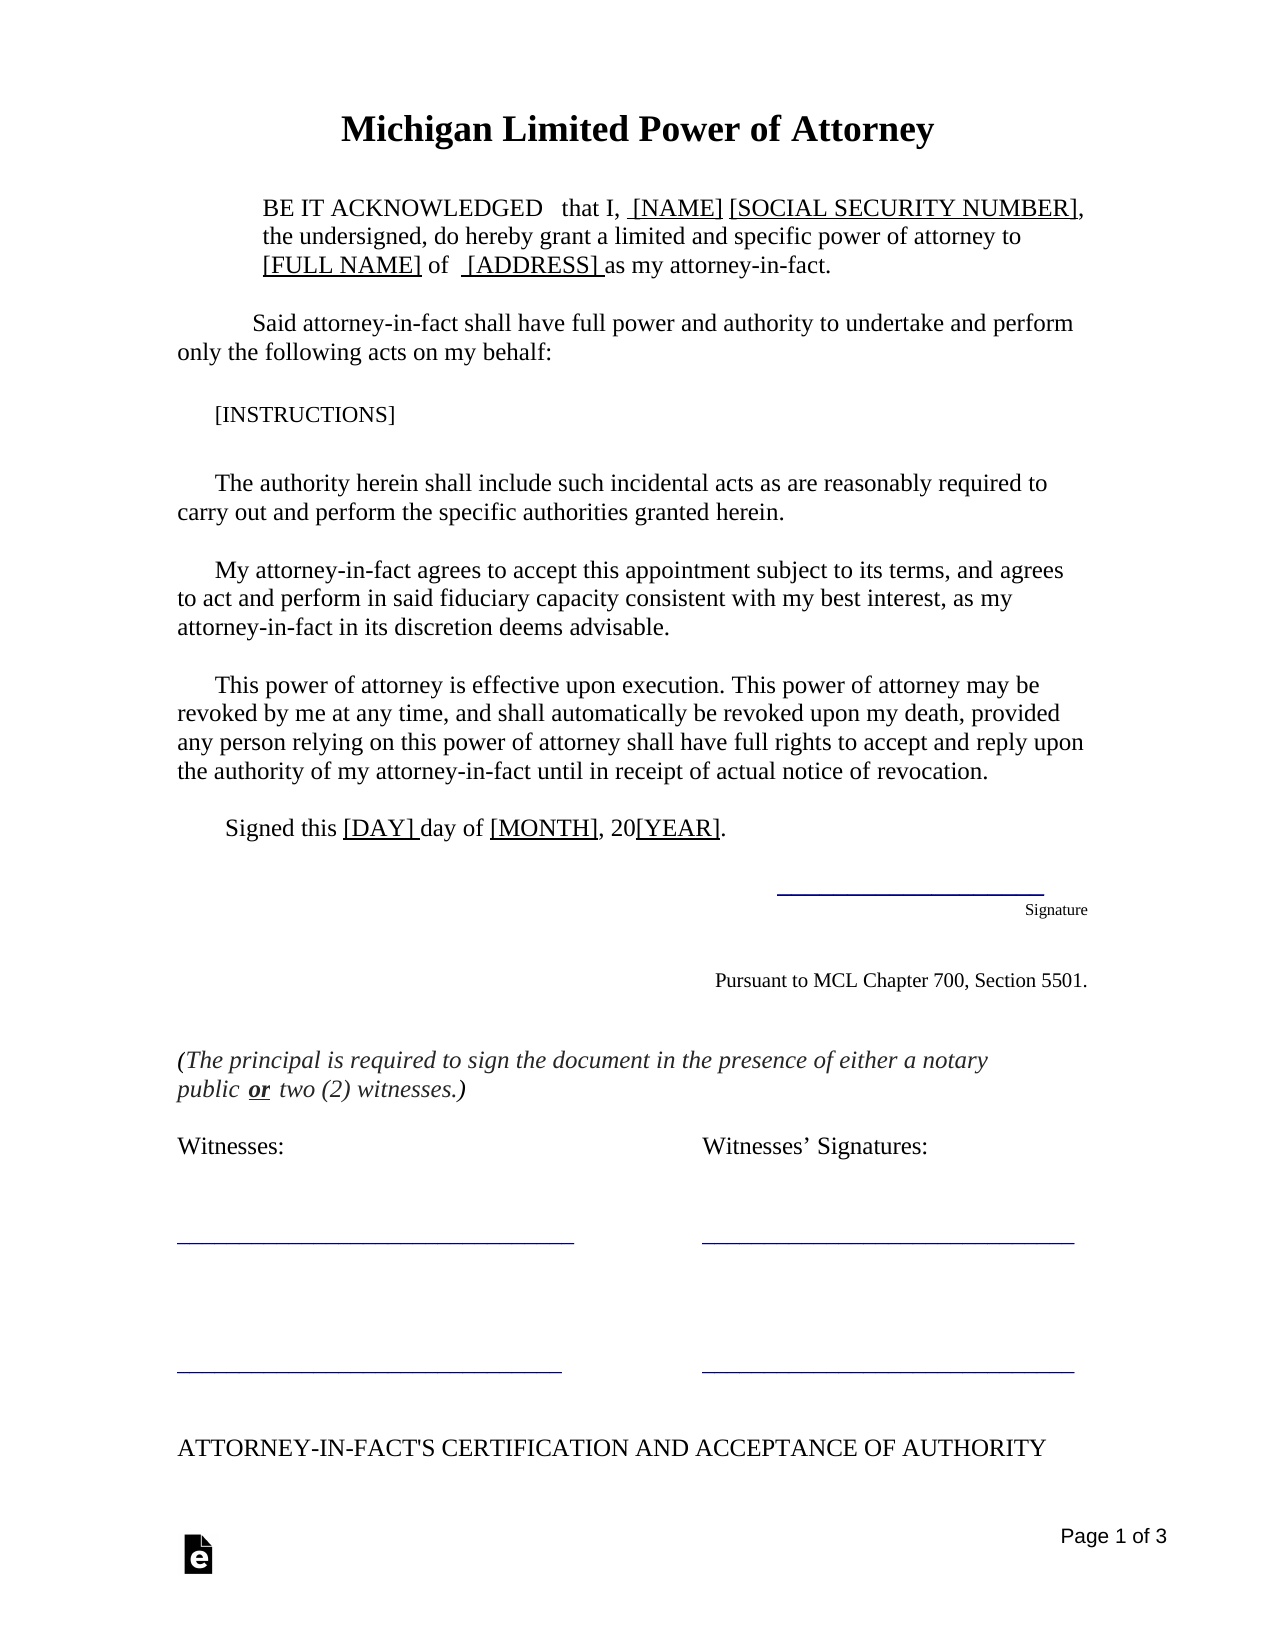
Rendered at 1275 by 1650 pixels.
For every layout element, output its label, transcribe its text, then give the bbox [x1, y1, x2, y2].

text (The principal is required to sign the document in the presence of either a notary public or two (2) witnesses.) [177, 1045, 1100, 1103]
text The authority herein shall include such incidental acts as are reasonably required to carry out and perform the specific authorities granted herein. [177, 468, 1084, 526]
text This power of attorney is effective upon execution. This power of attorney may be revoked by me at any time, and shall automatically be revoked upon my death, provided any person relying on this power of attorney shall have full rights to accept and reply upon the authority of my attorney-in-fact until in receipt of actual notice of revocation. [177, 670, 1084, 785]
text Witnesses: Witnesses’ Signatures: [177, 1131, 1088, 1160]
text Signed this [DAY] day of [MONTH], 20[YEAR]. [225, 813, 1084, 842]
text ___________________ [777, 867, 1100, 899]
text Michigan Limited Power of Attorney [196, 107, 1079, 150]
text My attorney-in-fact agrees to accept this appointment subject to its terms, and agrees to act and perform in said fiduciary capacity consistent with my best interest, as my attorney-in-fact in its discretion deems advisable. [177, 555, 1074, 641]
text BE IT ACKNOWLEDGED that I, [NAME] [SOCIAL SECURITY NUMBER], the undersigned, do hereby grant a limited and specific power of attorney to [FULL NAME] of [ADDRESS] as my attorney-in-fact. [262, 193, 1084, 279]
text ATTORNEY-IN-FACT'S CERTIFICATION AND ACCEPTANCE OF AUTHORITY [177, 1433, 1088, 1462]
text [INSTRUCTIONS] [177, 401, 1084, 428]
text _______________________________ ______________________________ [177, 1347, 1088, 1376]
text Pursuant to MCL Chapter 700, Section 5501. [177, 973, 1088, 991]
text Said attorney-in-fact shall have full power and authority to undertake and perform only the following acts on my behalf: [177, 308, 1084, 366]
text Signature [177, 901, 1088, 919]
text ________________________________ ______________________________ [177, 1218, 1088, 1246]
